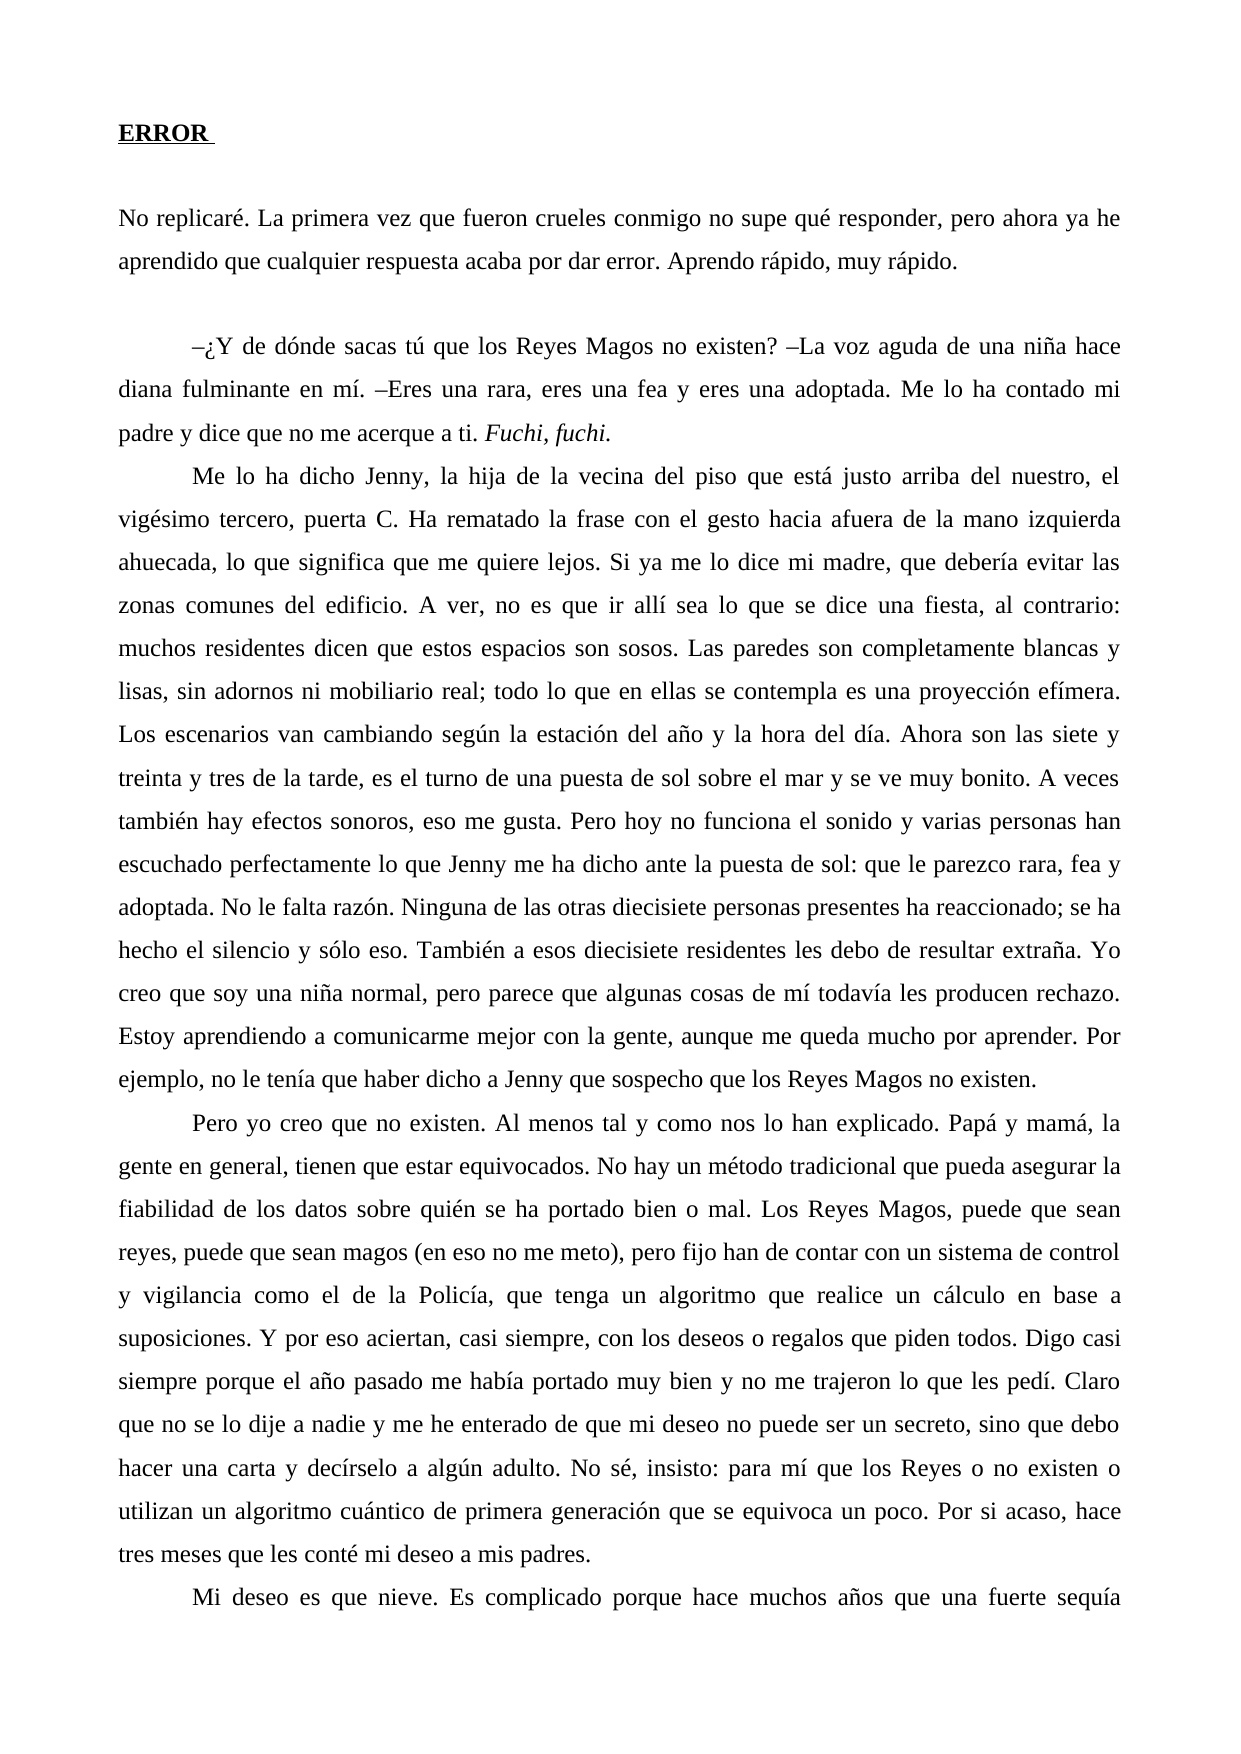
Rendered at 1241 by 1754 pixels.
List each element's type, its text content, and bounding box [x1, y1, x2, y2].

text ERROR [118, 118, 1122, 147]
text Pero yo creo que no existen. Al menos tal y como nos lo han explicado. Papá y mamá, la gente en general, tienen que estar equivocados. No hay un método tradicional que pueda asegurar la fiabilidad de los datos sobre quién se ha portado bien o mal. Los Reyes Magos, puede que sean reyes, puede que sean magos (en eso no me meto), pero fijo han de contar con un sistema de control y vigilancia como el de la Policía, que tenga un algoritmo que realice un cálculo en base a suposiciones. Y por eso aciertan, casi siempre, con los deseos o regalos que piden todos. Digo casi siempre porque el año pasado me había portado muy bien y no me trajeron lo que les pedí. Claro que no se lo dije a nadie y me he enterado de que mi deseo no puede ser un secreto, sino que debo hacer una carta y decírselo a algún adulto. No sé, insisto: para mí que los Reyes o no existen o utilizan un algoritmo cuántico de primera generación que se equivoca un poco. Por si acaso, hace tres meses que les conté mi deseo a mis padres. [118, 1108, 1122, 1568]
text Me lo ha dicho Jenny, la hija de la vecina del piso que está justo arriba del nuestro, el vigésimo tercero, puerta C. Ha rematado la frase con el gesto hacia afuera de la mano izquierda ahuecada, lo que significa que me quiere lejos. Si ya me lo dice mi madre, que debería evitar las zonas comunes del edificio. A ver, no es que ir allí sea lo que se dice una fiesta, al contrario: muchos residentes dicen que estos espacios son sosos. Las paredes son completamente blancas y lisas, sin adornos ni mobiliario real; todo lo que en ellas se contempla es una proyección efímera. Los escenarios van cambiando según la estación del año y la hora del día. Ahora son las siete y treinta y tres de la tarde, es el turno de una puesta de sol sobre el mar y se ve muy bonito. A veces también hay efectos sonoros, eso me gusta. Pero hoy no funciona el sonido y varias personas han escuchado perfectamente lo que Jenny me ha dicho ante la puesta de sol: que le parezco rara, fea y adoptada. No le falta razón. Ninguna de las otras diecisiete personas presentes ha reaccionado; se ha hecho el silencio y sólo eso. También a esos diecisiete residentes les debo de resultar extraña. Yo creo que soy una niña normal, pero parece que algunas cosas de mí todavía les producen rechazo. Estoy aprendiendo a comunicarme mejor con la gente, aunque me queda mucho por aprender. Por ejemplo, no le tenía que haber dicho a Jenny que sospecho que los Reyes Magos no existen. [118, 461, 1122, 1093]
text –¿Y de dónde sacas tú que los Reyes Magos no existen? –La voz aguda de una niña hace diana fulminante en mí. –Eres una rara, eres una fea y eres una adoptada. Me lo ha contado mi padre y dice que no me acerque a ti. Fuchi, fuchi. [118, 331, 1122, 446]
text Mi deseo es que nieve. Es complicado porque hace muchos años que una fuerte sequía [118, 1582, 1122, 1611]
text No replicaré. La primera vez que fueron crueles conmigo no supe qué responder, pero ahora ya he aprendido que cualquier respuesta acaba por dar error. Aprendo rápido, muy rápido. [118, 203, 1122, 275]
